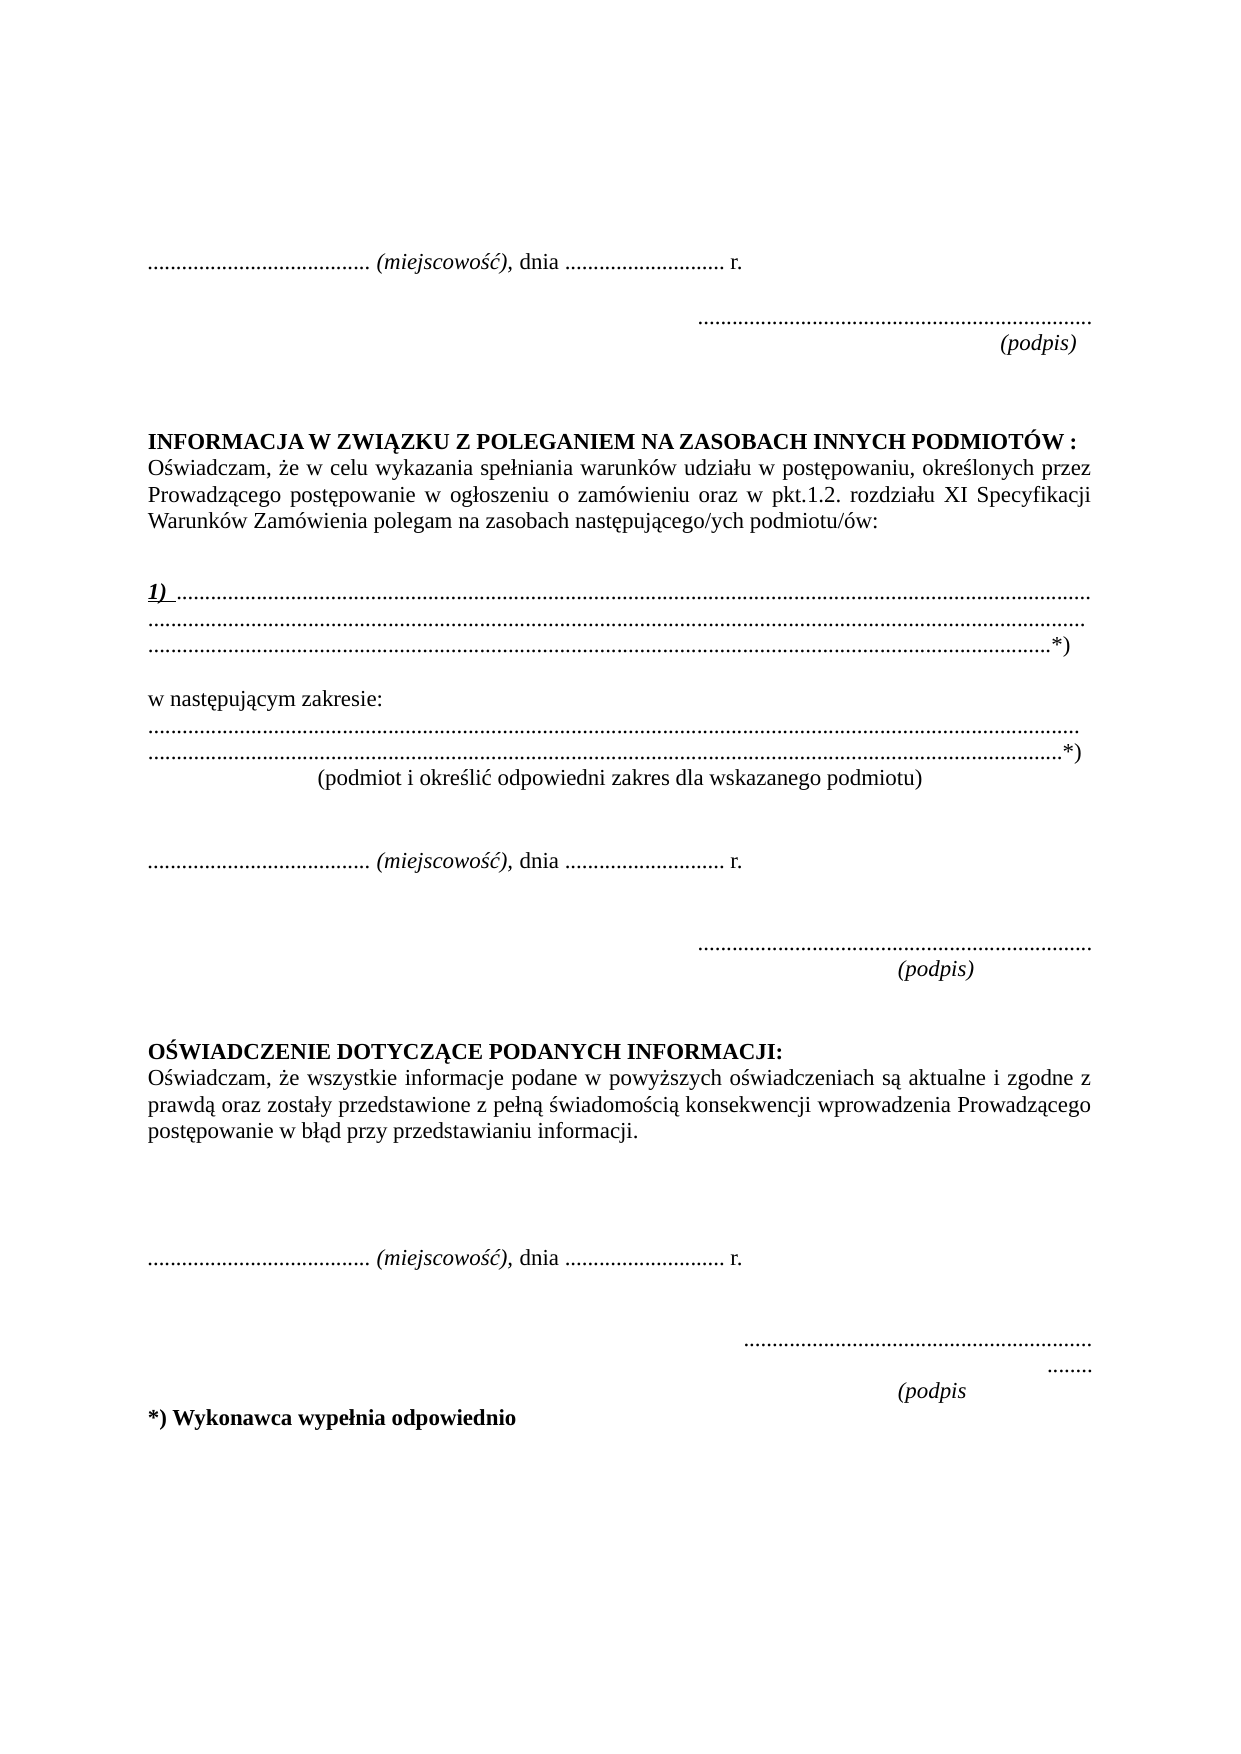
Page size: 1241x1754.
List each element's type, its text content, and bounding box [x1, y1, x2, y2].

text w następującym zakresie: [148, 685, 1093, 712]
text ..................................................................... [148, 929, 1093, 956]
text ....................................... (miejscowość), dnia ............................ r. [148, 847, 1093, 873]
text (podpis [148, 1377, 1093, 1404]
text INFORMACJA W ZWIĄZKU Z POLEGANIEM NA ZASOBACH INNYCH PODMIOTÓW : [148, 428, 1093, 454]
text ................................................................................................................................................................... [148, 712, 1093, 738]
text ....................................... (miejscowość), dnia ............................ r. [148, 1244, 1093, 1270]
text ....................................... (miejscowość), dnia ............................ r. [148, 248, 1093, 275]
text ..................................................................... [148, 1325, 1093, 1377]
text *) Wykonawca wypełnia odpowiednio [148, 1404, 1093, 1430]
list Oświadczam, że wszystkie informacje podane w powyższych oświadczeniach są aktualne i zgodne z prawdą oraz zostały przedstawione z pełną świadomością konsekwencji wprowadzenia Prowadzącego postępowanie w błąd przy przedstawianiu informacji. [148, 1064, 1093, 1143]
text (podpis) [823, 956, 1093, 982]
text (podpis) [148, 329, 1093, 355]
text ................................................................................................................................................................*) [148, 738, 1093, 764]
text OŚWIADCZENIE DOTYCZĄCE PODANYCH INFORMACJI: [148, 1038, 1093, 1064]
text 1) ..................................................................................................................................................................................................................................................................................................................................................................................................................................................................................................*) [148, 578, 1093, 657]
list Oświadczam, że w celu wykazania spełniania warunków udziału w postępowaniu, określonych przez Prowadzącego postępowanie w ogłoszeniu o zamówieniu oraz w pkt.1.2. rozdziału XI Specyfikacji Warunków Zamówienia polegam na zasobach następującego/ych podmiotu/ów: [148, 454, 1093, 533]
text ..................................................................... [148, 303, 1093, 329]
text (podmiot i określić odpowiedni zakres dla wskazanego podmiotu) [148, 764, 1093, 791]
